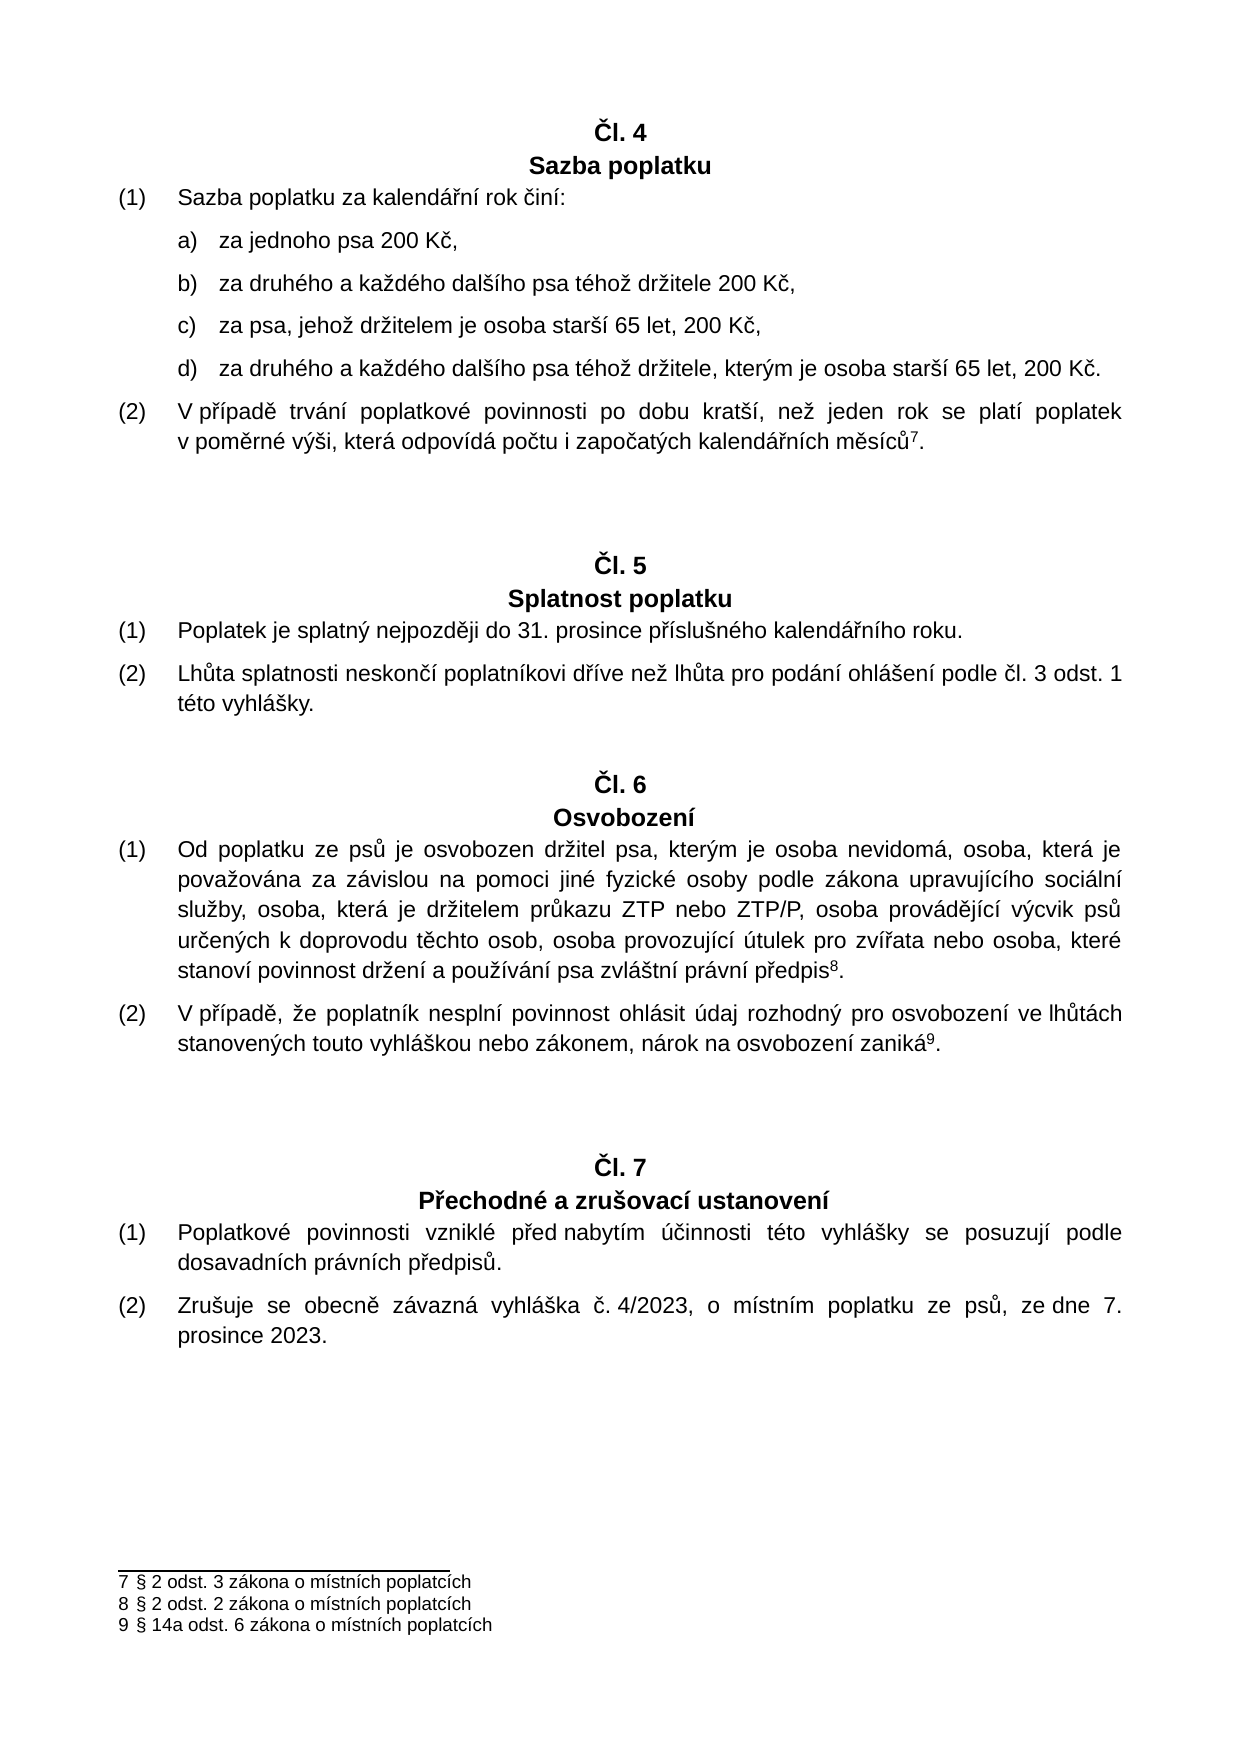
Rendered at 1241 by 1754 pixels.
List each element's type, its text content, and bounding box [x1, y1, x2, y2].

list § 14a odst. 6 zákona o místních poplatcích [118, 1614, 1122, 1635]
subtitle Čl. 4 Sazba poplatku [118, 118, 1122, 180]
list § 2 odst. 3 zákona o místních poplatcích [118, 1571, 1122, 1592]
list Sazba poplatku za kalendářní rok činí: [118, 184, 1122, 211]
list Lhůta splatnosti neskončí poplatníkovi dříve než lhůta pro podání ohlášení podle čl. 3 odst. 1 této vyhlášky. [118, 659, 1122, 716]
list V případě, že poplatník nesplní povinnost ohlásit údaj rozhodný pro osvobození ve lhůtách stanovených touto vyhláškou nebo zákonem, nárok na osvobození zaniká. [118, 999, 1122, 1056]
subtitle Čl. 5 Splatnost poplatku [118, 551, 1122, 613]
list § 2 odst. 2 zákona o místních poplatcích [118, 1592, 1122, 1614]
subtitle Čl. 6 Osvobození [118, 770, 1122, 832]
list za druhého a každého dalšího psa téhož držitele 200 Kč, [177, 269, 1122, 296]
list Poplatek je splatný nejpozději do 31. prosince příslušného kalendářního roku. [118, 617, 1122, 643]
list za psa, jehož držitelem je osoba starší 65 let, 200 Kč, [177, 312, 1122, 339]
list za jednoho psa 200 Kč, [177, 227, 1122, 253]
list Poplatkové povinnosti vzniklé před nabytím účinnosti této vyhlášky se posuzují podle dosavadních právních předpisů. [118, 1219, 1122, 1275]
list Zrušuje se obecně závazná vyhláška č. 4/2023, o místním poplatku ze psů, ze dne 7. prosince 2023. [118, 1292, 1122, 1348]
list V případě trvání poplatkové povinnosti po dobu kratší, než jeden rok se platí poplatek v poměrné výši, která odpovídá počtu i započatých kalendářních měsíců. [118, 398, 1122, 454]
list Od poplatku ze psů je osvobozen držitel psa, kterým je osoba nevidomá, osoba, která je považována za závislou na pomoci jiné fyzické osoby podle zákona upravujícího sociální služby, osoba, která je držitelem průkazu ZTP nebo ZTP/P, osoba provádějící výcvik psů určených k doprovodu těchto osob, osoba provozující útulek pro zvířata nebo osoba, které stanoví povinnost držení a používání psa zvláštní právní předpis. [118, 836, 1122, 983]
subtitle Čl. 7 Přechodné a zrušovací ustanovení [118, 1153, 1122, 1214]
list za druhého a každého dalšího psa téhož držitele, kterým je osoba starší 65 let, 200 Kč. [177, 355, 1122, 381]
